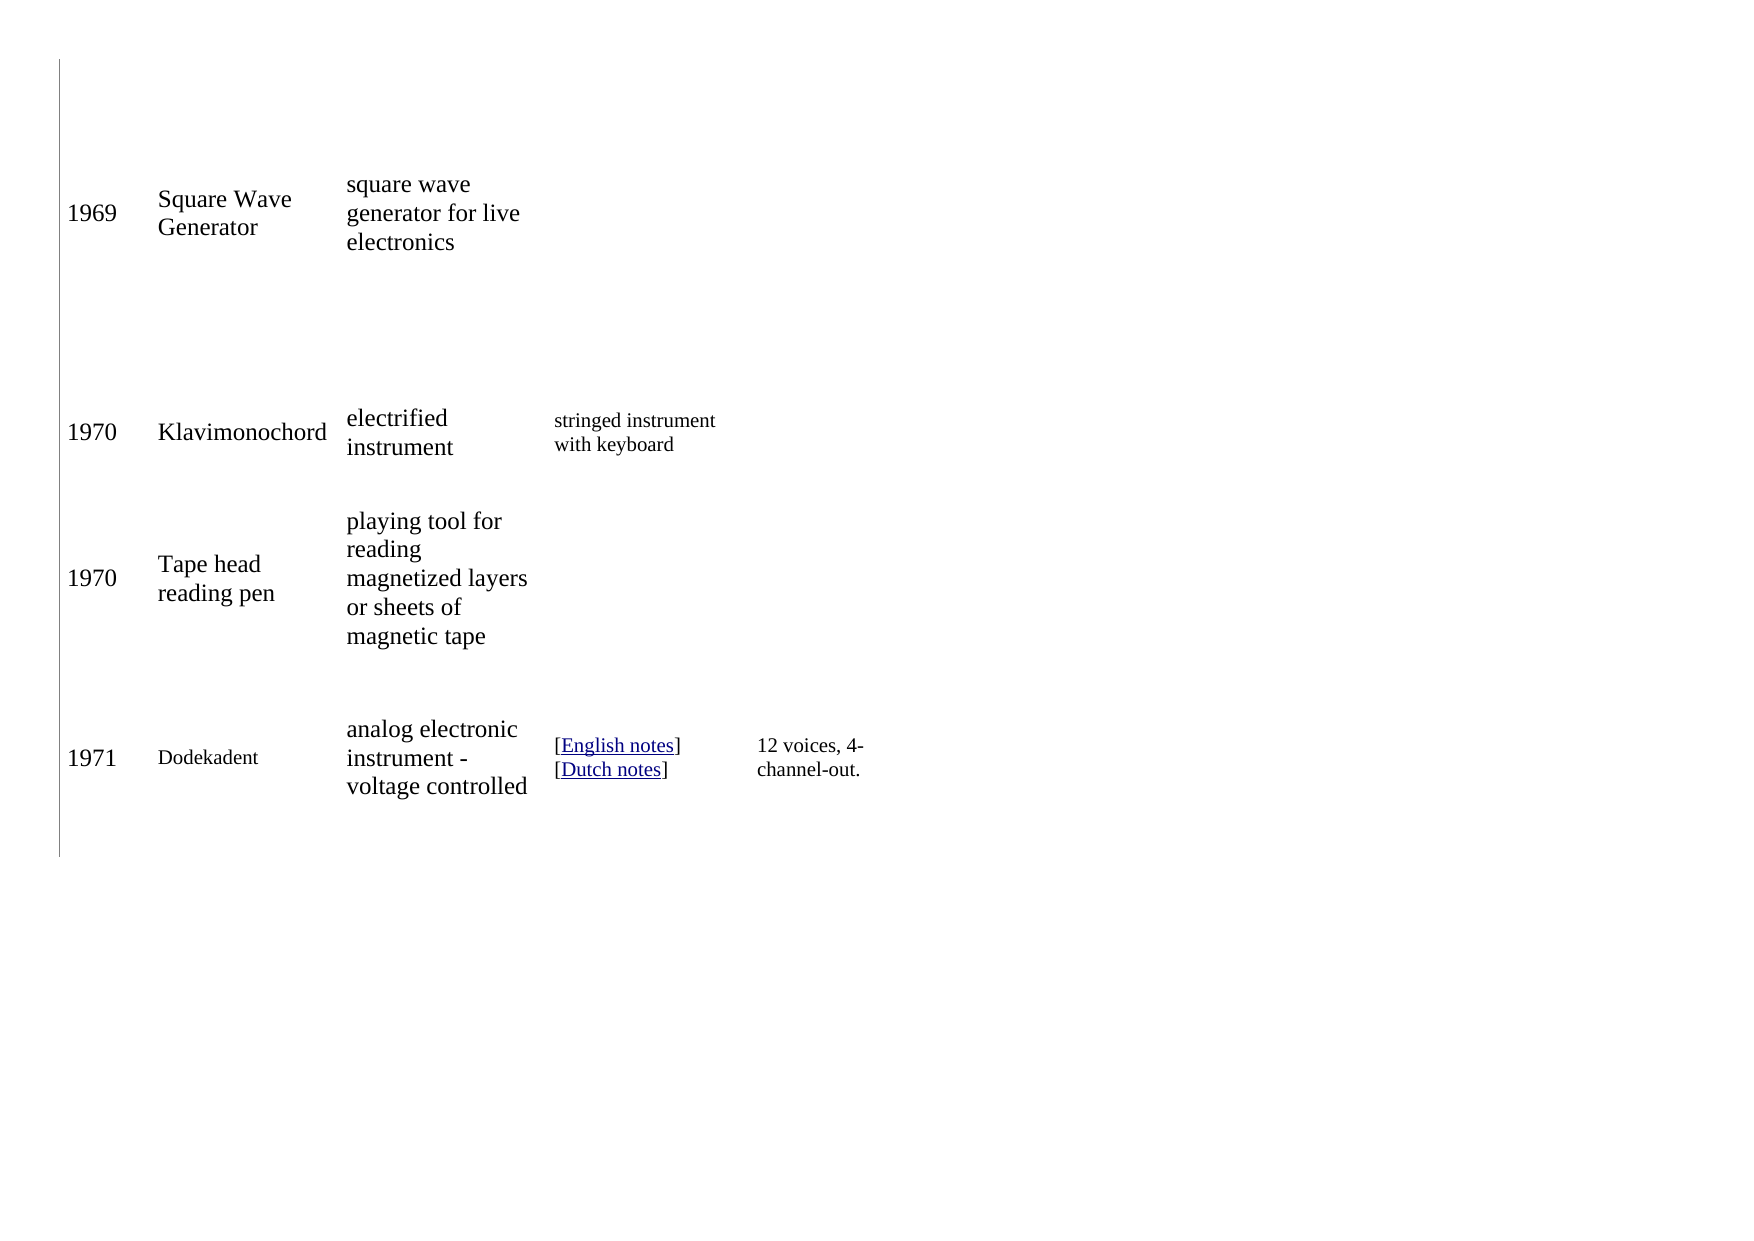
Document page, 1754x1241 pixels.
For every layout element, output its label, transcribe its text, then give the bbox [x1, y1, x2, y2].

table_cell Tape head reading pen [150, 498, 338, 687]
table_cell 1969 [60, 59, 150, 395]
table_cell [874, 395, 1754, 498]
table_cell stringed instrument with keyboard [546, 395, 749, 498]
table_cell 12 voices, 4-channel-out. [749, 687, 874, 857]
table_cell [749, 498, 874, 687]
table_cell [874, 687, 1754, 857]
table_cell [749, 59, 874, 395]
table_cell [874, 498, 1754, 687]
table_cell 1970 [60, 395, 150, 498]
table_cell electrified instrument [339, 395, 546, 498]
table_cell Klavimonochord [150, 395, 338, 498]
table_cell [749, 395, 874, 498]
table_cell [English notes] [Dutch notes] [546, 687, 749, 857]
table_cell playing tool for reading magnetized layers or sheets of magnetic tape [339, 498, 546, 687]
table_cell square wave generator for live electronics [339, 59, 546, 395]
table_cell 1971 [60, 687, 150, 857]
table_cell [546, 498, 749, 687]
table_cell Dodekadent [150, 687, 338, 857]
table_cell [546, 59, 749, 395]
table_cell Square Wave Generator [150, 59, 338, 395]
table_cell analog electronic instrument - voltage controlled [339, 687, 546, 857]
table_cell 1970 [60, 498, 150, 687]
table_cell [874, 59, 1754, 395]
